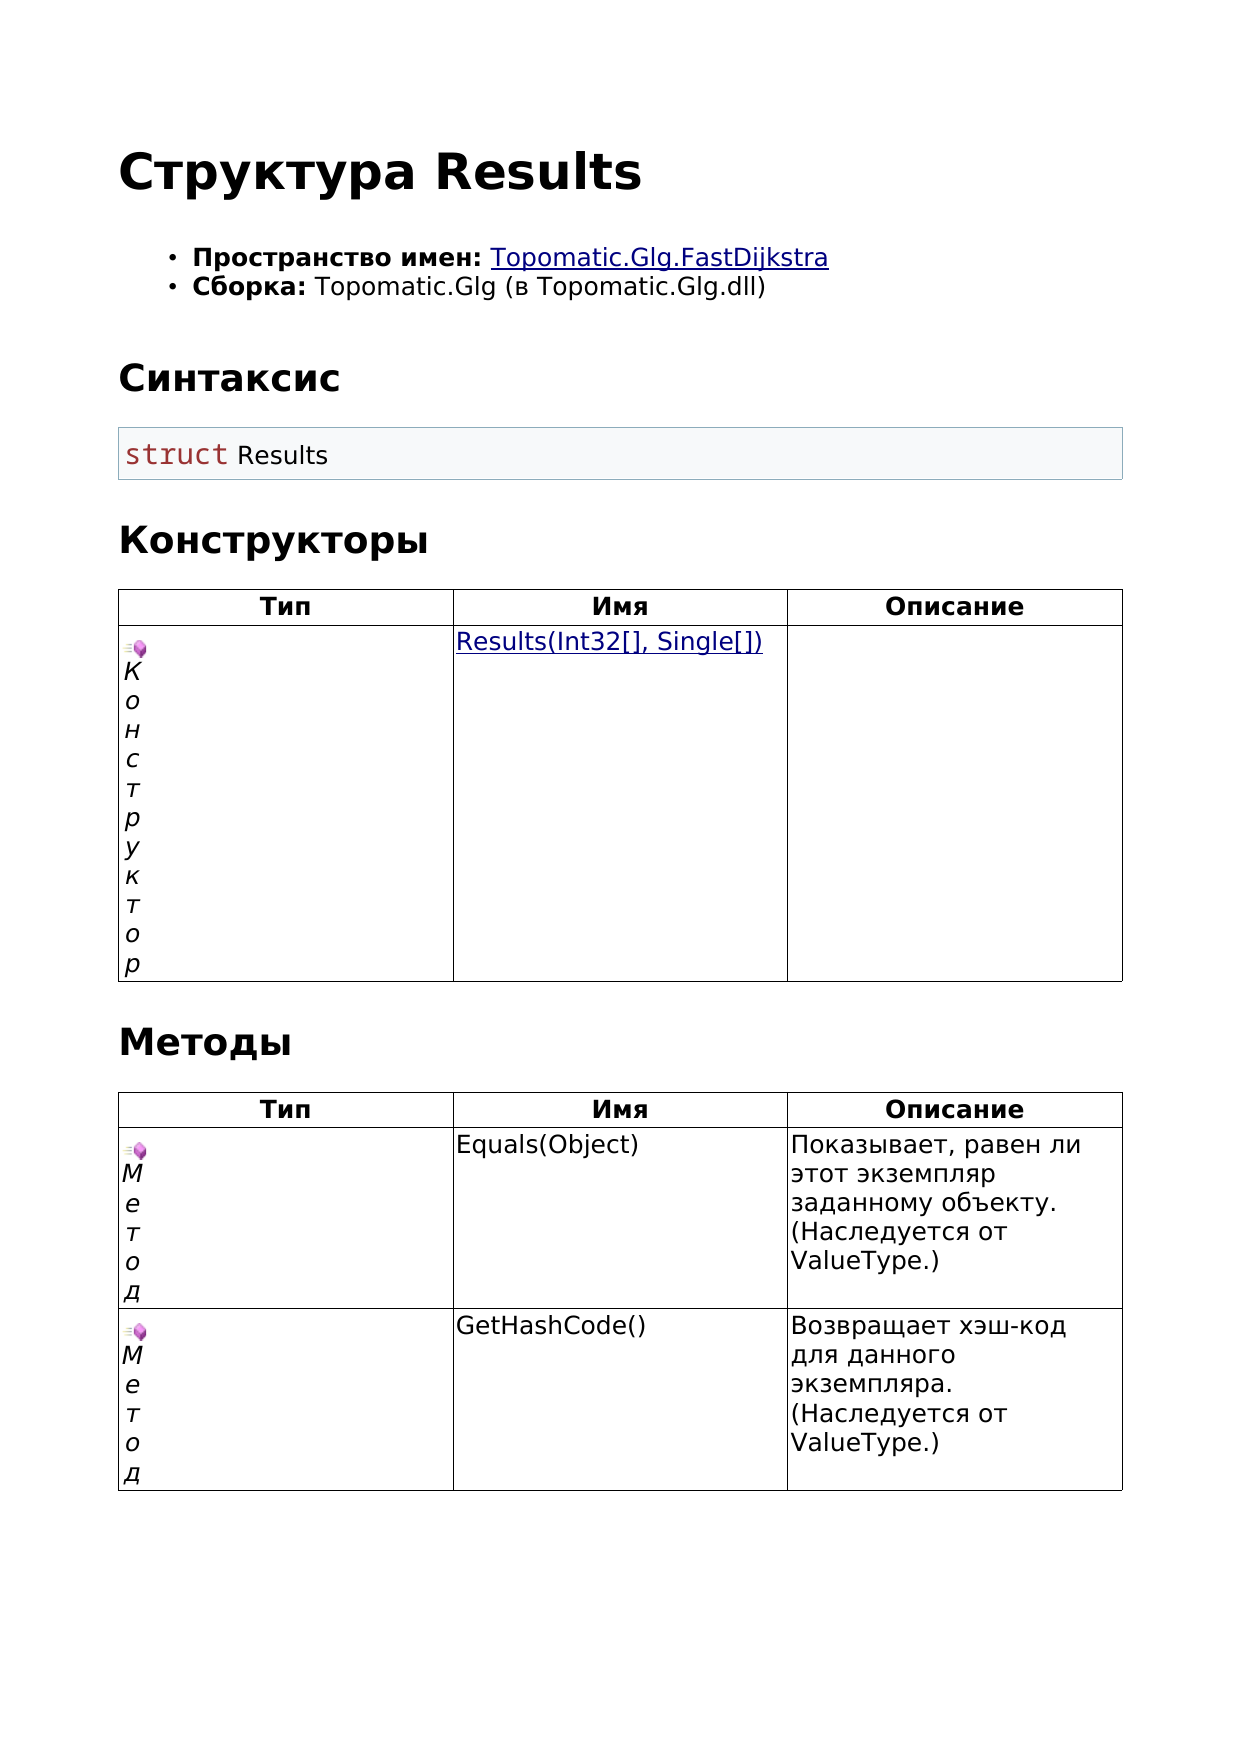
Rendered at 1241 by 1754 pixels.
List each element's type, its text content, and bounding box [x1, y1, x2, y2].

table_header Тип [119, 590, 453, 624]
table_cell [788, 626, 1122, 981]
table_cell Возвращает хэш-код для данного экземпляра. (Наследуется от ValueType.) [788, 1309, 1122, 1490]
table_cell [119, 1128, 453, 1308]
table_header Имя [454, 590, 787, 624]
subtitle Синтаксис [118, 356, 1122, 400]
subtitle Методы [118, 1021, 1122, 1064]
table_cell GetHashCode() [454, 1309, 787, 1490]
table_cell [119, 1309, 453, 1490]
picture [121, 1323, 147, 1341]
list Сборка: Topomatic.Glg (в Topomatic.Glg.dll) [177, 272, 1122, 302]
table_cell [119, 626, 453, 981]
table_cell Показывает, равен ли этот экземпляр заданному объекту. (Наследуется от ValueType.) [788, 1128, 1122, 1308]
table_cell Results(Int32[], Single[]) [454, 626, 787, 981]
table_header Описание [788, 1093, 1122, 1127]
table_header Имя [454, 1093, 787, 1127]
table_header Тип [119, 1093, 453, 1127]
list Пространство имен: Topomatic.Glg.FastDijkstra [177, 243, 1122, 272]
picture [121, 640, 147, 658]
table_header struct Results [119, 428, 1122, 478]
table_cell Equals(Object) [454, 1128, 787, 1308]
subtitle Структура Results [118, 143, 1122, 201]
table_header Описание [788, 590, 1122, 624]
subtitle Конструкторы [118, 518, 1122, 562]
picture [121, 1142, 147, 1160]
